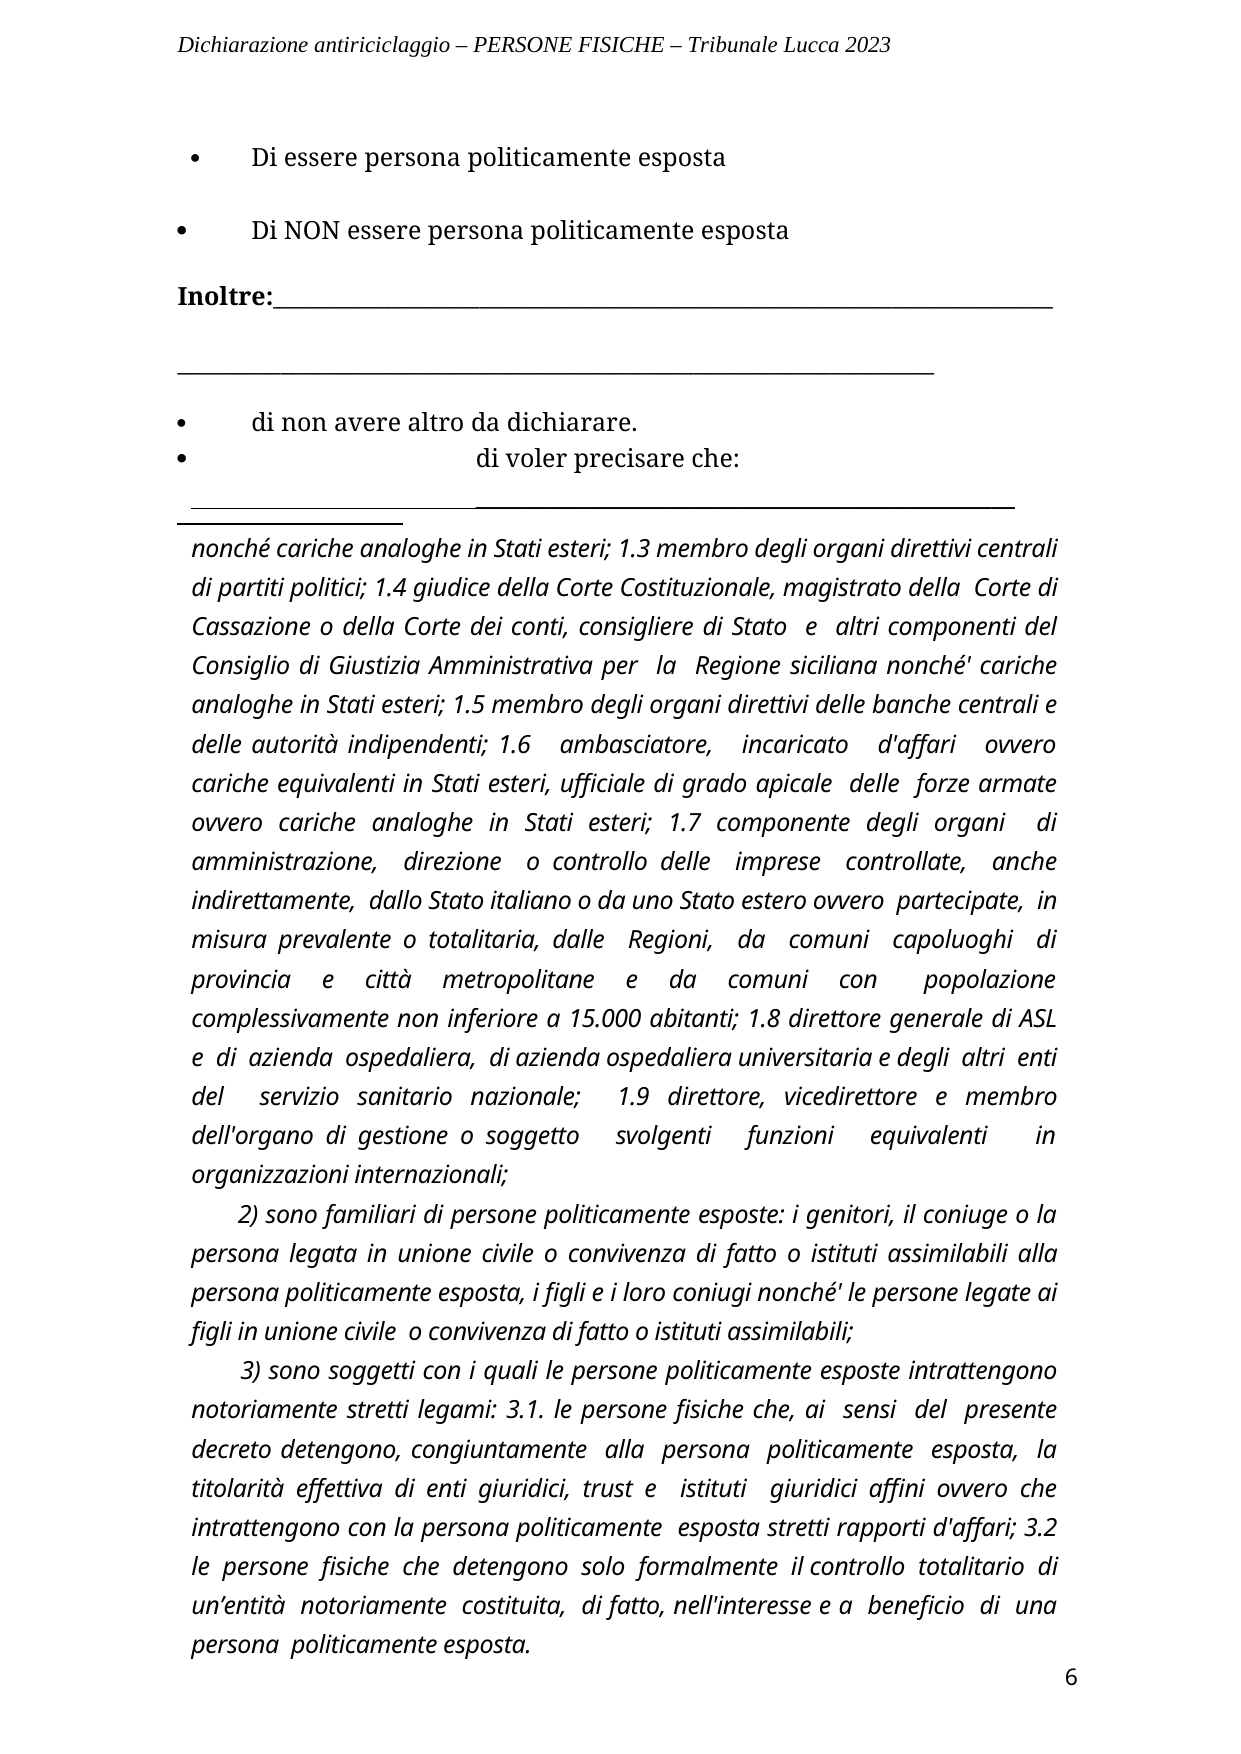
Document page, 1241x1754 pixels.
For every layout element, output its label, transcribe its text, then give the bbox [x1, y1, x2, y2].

text Inoltre:______________________________________________________________________________________________________________________________________ [177, 279, 1063, 378]
list di voler precisare che: [177, 441, 1063, 475]
list Di essere persona politicamente esposta [191, 139, 1063, 174]
text 2) sono familiari di persone politicamente esposte: i genitori, il coniuge o la persona legata in unione civile o convivenza di fatto o istituti assimilabili alla persona politicamente esposta, i figli e i loro coniugi nonché' le persone legate ai figli in unione civile o convivenza di fatto o istituti assimilabili; [191, 1196, 1061, 1348]
text _______________________________________________ [191, 479, 1063, 513]
text nonché cariche analoghe in Stati esteri; 1.3 membro degli organi direttivi centrali di partiti politici; 1.4 giudice della Corte Costituzionale, magistrato della Corte di Cassazione o della Corte dei conti, consigliere di Stato e altri componenti del Consiglio di Giustizia Amministrativa per la Regione siciliana nonché' cariche analoghe in Stati esteri; 1.5 membro degli organi direttivi delle banche centrali e delle autorità indipendenti; 1.6 ambasciatore, incaricato d'affari ovvero cariche equivalenti in Stati esteri, ufficiale di grado apicale delle forze armate ovvero cariche analoghe in Stati esteri; 1.7 componente degli organi di amministrazione, direzione o controllo delle imprese controllate, anche indirettamente, dallo Stato italiano o da uno Stato estero ovvero partecipate, in misura prevalente o totalitaria, dalle Regioni, da comuni capoluoghi di provincia e città metropolitane e da comuni con popolazione complessivamente non inferiore a 15.000 abitanti; 1.8 direttore generale di ASL e di azienda ospedaliera, di azienda ospedaliera universitaria e degli altri enti del servizio sanitario nazionale; 1.9 direttore, vicedirettore e membro dell'organo di gestione o soggetto svolgenti funzioni equivalenti in organizzazioni internazionali; [191, 531, 1061, 1191]
text 3) sono soggetti con i quali le persone politicamente esposte intrattengono notoriamente stretti legami: 3.1. le persone fisiche che, ai sensi del presente decreto detengono, congiuntamente alla persona politicamente esposta, la titolarità effettiva di enti giuridici, trust e istituti giuridici affini ovvero che intrattengono con la persona politicamente esposta stretti rapporti d'affari; 3.2 le persone fisiche che detengono solo formalmente il controllo totalitario di un’entità notoriamente costituita, di fatto, nell'interesse e a beneficio di una persona politicamente esposta. [191, 1353, 1061, 1661]
list Di NON essere persona politicamente esposta [177, 213, 1063, 247]
list di non avere altro da dichiarare. [177, 411, 1063, 437]
